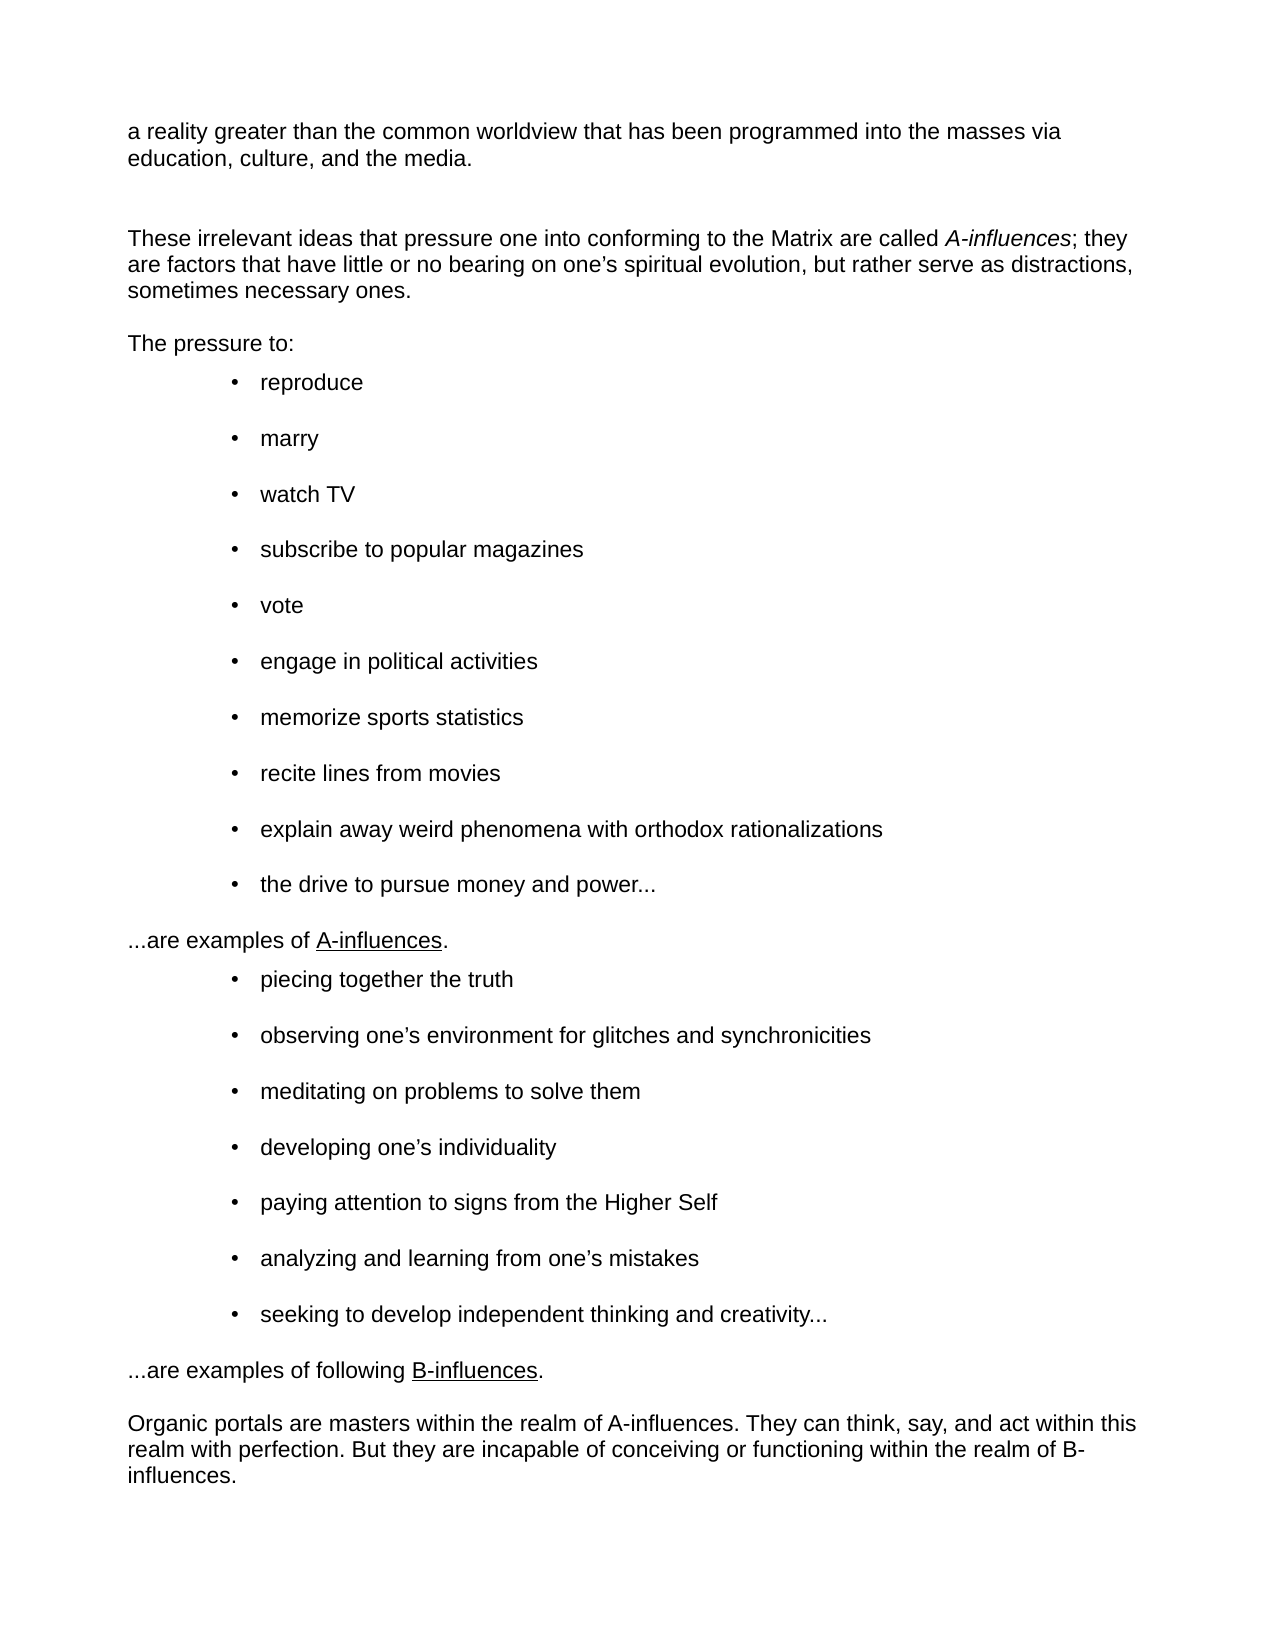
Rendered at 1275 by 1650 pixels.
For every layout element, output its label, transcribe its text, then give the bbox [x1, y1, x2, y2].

list the drive to pursue money and power... [231, 871, 1095, 898]
text ...are examples of A-influences. [127, 927, 1154, 953]
list paying attention to signs from the Higher Self [231, 1189, 1095, 1216]
list marry [231, 425, 1095, 451]
list piecing together the truth [231, 966, 1095, 992]
list recite lines from movies [231, 760, 1095, 786]
list meditating on problems to solve them [231, 1078, 1095, 1104]
list explain away weird phenomena with orthodox rationalizations [231, 816, 1095, 842]
list watch TV [231, 481, 1095, 507]
list developing one’s individuality [231, 1133, 1095, 1160]
list analyzing and learning from one’s mistakes [231, 1245, 1095, 1272]
text These irrelevant ideas that pressure one into conforming to the Matrix are called A-influences; they are factors that have little or no bearing on one’s spiritual evolution, but rather serve as distractions, sometimes necessary ones. The pressure to: [127, 224, 1154, 356]
list memorize sports statistics [231, 704, 1095, 730]
list observing one’s environment for glitches and synchronicities [231, 1022, 1095, 1048]
text a reality greater than the common worldview that has been programmed into the masses via education, culture, and the media. [127, 118, 1154, 171]
text ...are examples of following B-influences. Organic portals are masters within the realm of A-influences. They can think, say, and act within this realm with perfection. But they are incapable of conceiving or functioning within the realm of B-influences. [127, 1357, 1154, 1489]
list subscribe to popular magazines [231, 536, 1095, 563]
list reproduce [231, 369, 1095, 395]
list vote [231, 592, 1095, 618]
list seeking to develop independent thinking and creativity... [231, 1301, 1095, 1327]
list engage in political activities [231, 648, 1095, 674]
